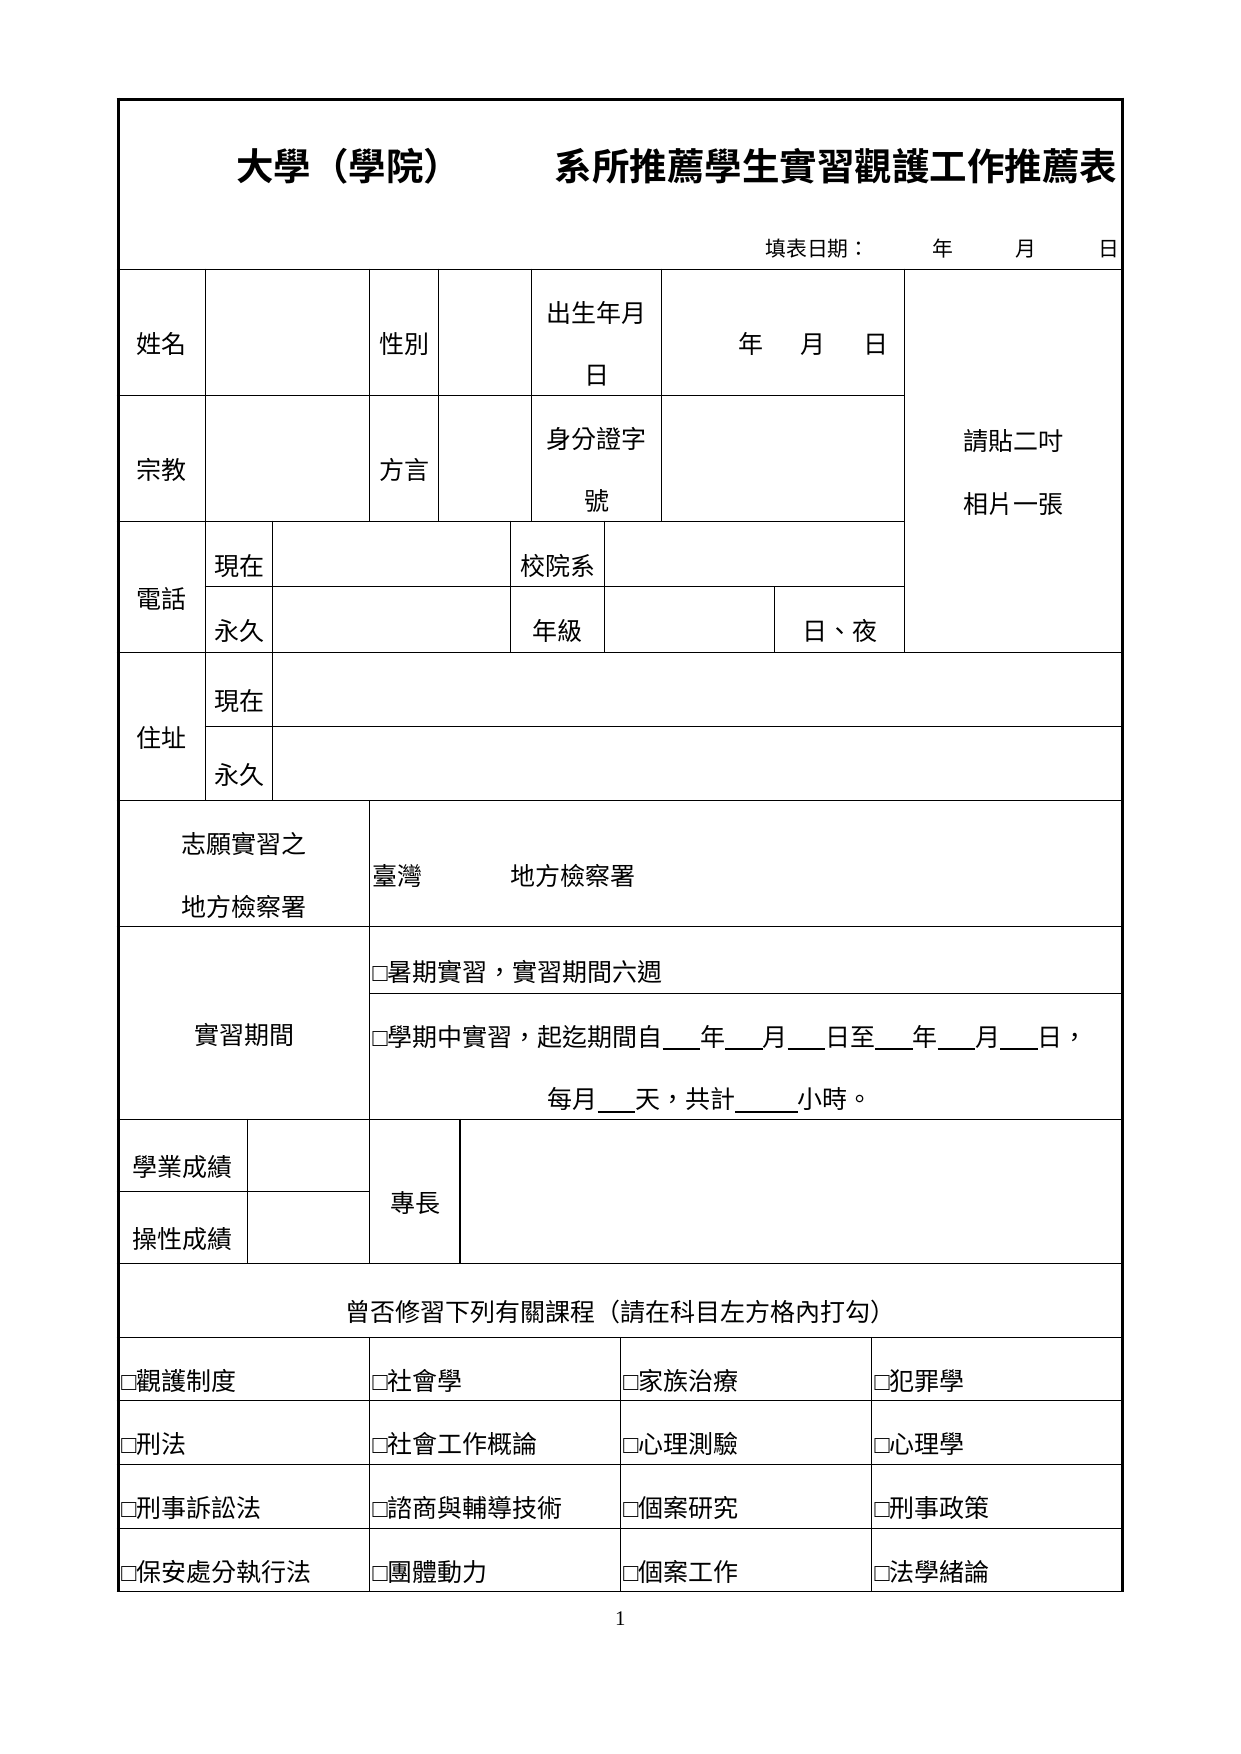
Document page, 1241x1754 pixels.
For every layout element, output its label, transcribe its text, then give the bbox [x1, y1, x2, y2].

table_cell [248, 1120, 369, 1191]
table_cell [206, 270, 369, 394]
table_cell 姓名 [120, 270, 205, 394]
table_cell □保安處分執行法 [120, 1529, 369, 1591]
table_cell 專長 [370, 1120, 459, 1262]
table_cell □心理測驗 [621, 1401, 871, 1464]
table_cell 出生年月日 [532, 270, 661, 394]
table_cell 日、夜 [775, 587, 904, 652]
table_cell 年級 [511, 587, 604, 652]
table_cell [248, 1192, 369, 1262]
table_cell [273, 587, 510, 652]
table_cell □心理學 [872, 1401, 1121, 1464]
table_cell □社會工作概論 [370, 1401, 620, 1464]
table_cell 性別 [370, 270, 438, 394]
table_cell 現在 [206, 653, 272, 726]
table_cell [605, 587, 774, 652]
table_cell 志願實習之 地方檢察署 [120, 801, 369, 926]
table_cell 永久 [206, 587, 272, 652]
table_cell 曾否修習下列有關課程（請在科目左方格內打勾） [120, 1264, 1121, 1337]
table_cell 實習期間 [120, 927, 369, 1119]
table_cell 年 月 日 [662, 270, 904, 394]
table_cell 臺灣 地方檢察署 [370, 801, 1121, 926]
table_cell [439, 270, 531, 394]
table_cell [461, 1120, 1121, 1262]
table_cell 學業成績 [120, 1120, 247, 1191]
table_cell □學期中實習，起迄期間自 年 月 日至 年 月 日， 每月 天，共計 小時。 [370, 994, 1121, 1119]
table_cell [273, 653, 1121, 726]
table_cell [206, 396, 369, 521]
table_cell □法學緒論 [872, 1529, 1121, 1591]
table_cell [662, 396, 904, 521]
table_cell □犯罪學 [872, 1338, 1121, 1400]
table_cell □個案工作 [621, 1529, 871, 1591]
table_cell □刑事政策 [872, 1465, 1121, 1527]
table_cell 校院系 [511, 522, 604, 586]
table_cell 電話 [120, 522, 205, 652]
table_cell 請貼二吋 相片一張 [905, 270, 1121, 652]
table_cell □刑事訴訟法 [120, 1465, 369, 1527]
table_cell 填表日期： 年 月 日 [120, 206, 1121, 268]
table_header 大學（學院） 系所推薦學生實習觀護工作推薦表 [120, 101, 1121, 206]
table_cell □家族治療 [621, 1338, 871, 1400]
table_cell 永久 [206, 727, 272, 800]
table_cell 操性成績 [120, 1192, 247, 1262]
table_cell 身分證字號 [532, 396, 661, 521]
table_cell □社會學 [370, 1338, 620, 1400]
table_cell □觀護制度 [120, 1338, 369, 1400]
table_cell □諮商與輔導技術 [370, 1465, 620, 1527]
table_cell □個案研究 [621, 1465, 871, 1527]
table_cell [439, 396, 531, 521]
table_cell [273, 727, 1121, 800]
table_cell □刑法 [120, 1401, 369, 1464]
table_cell 現在 [206, 522, 272, 586]
table_cell 方言 [370, 396, 438, 521]
table_cell 住址 [120, 653, 205, 800]
table_cell □團體動力 [370, 1529, 620, 1591]
table_cell □暑期實習，實習期間六週 [370, 927, 1121, 993]
table_cell 宗教 [120, 396, 205, 521]
table_cell [273, 522, 510, 586]
table_cell [605, 522, 904, 586]
